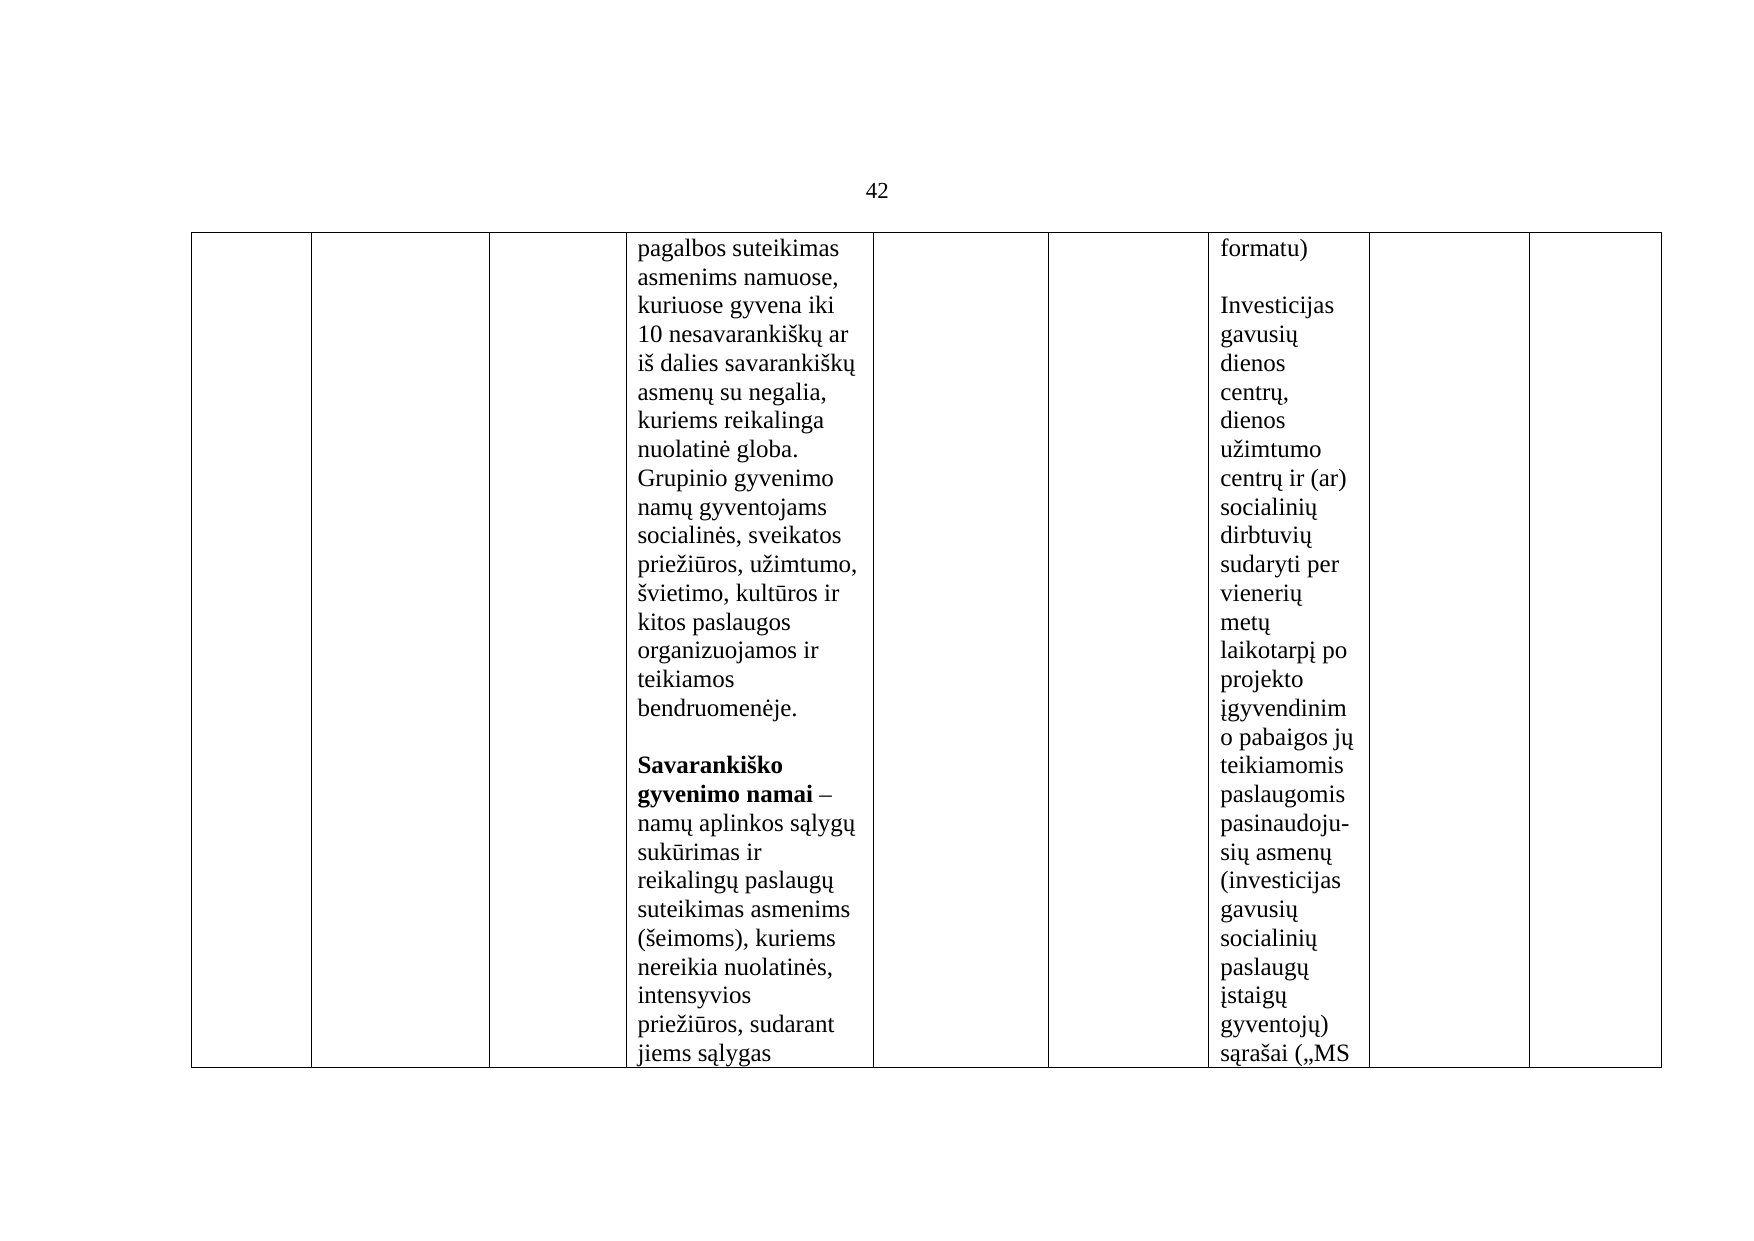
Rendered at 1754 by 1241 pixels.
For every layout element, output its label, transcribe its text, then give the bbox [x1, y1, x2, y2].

table_cell [490, 233, 626, 1067]
table_cell [1049, 233, 1208, 1067]
table_cell [874, 233, 1048, 1067]
table_cell formatu) Investicijas gavusių dienos centrų, dienos užimtumo centrų ir (ar) socialinių dirbtuvių sudaryti per vienerių metų laikotarpį po projekto įgyvendinimo pabaigos jų teikiamomis paslaugomis pasinaudoju-sių asmenų (investicijas gavusių socialinių paslaugų įstaigų gyventojų) sąrašai („MS [1209, 233, 1369, 1067]
table_cell pagalbos suteikimas asmenims namuose, kuriuose gyvena iki 10 nesavarankiškų ar iš dalies savarankiškų asmenų su negalia, kuriems reikalinga nuolatinė globa. Grupinio gyvenimo namų gyventojams socialinės, sveikatos priežiūros, užimtumo, švietimo, kultūros ir kitos paslaugos organizuojamos ir teikiamos bendruomenėje. Savarankiško gyvenimo namai – namų aplinkos sąlygų sukūrimas ir reikalingų paslaugų suteikimas asmenims (šeimoms), kuriems nereikia nuolatinės, intensyvios priežiūros, sudarant jiems sąlygas [627, 233, 873, 1067]
table_cell [1370, 233, 1529, 1067]
table_cell [187, 232, 191, 1067]
table_cell [312, 233, 489, 1067]
table_cell [192, 233, 311, 1067]
table_cell [1530, 233, 1661, 1067]
